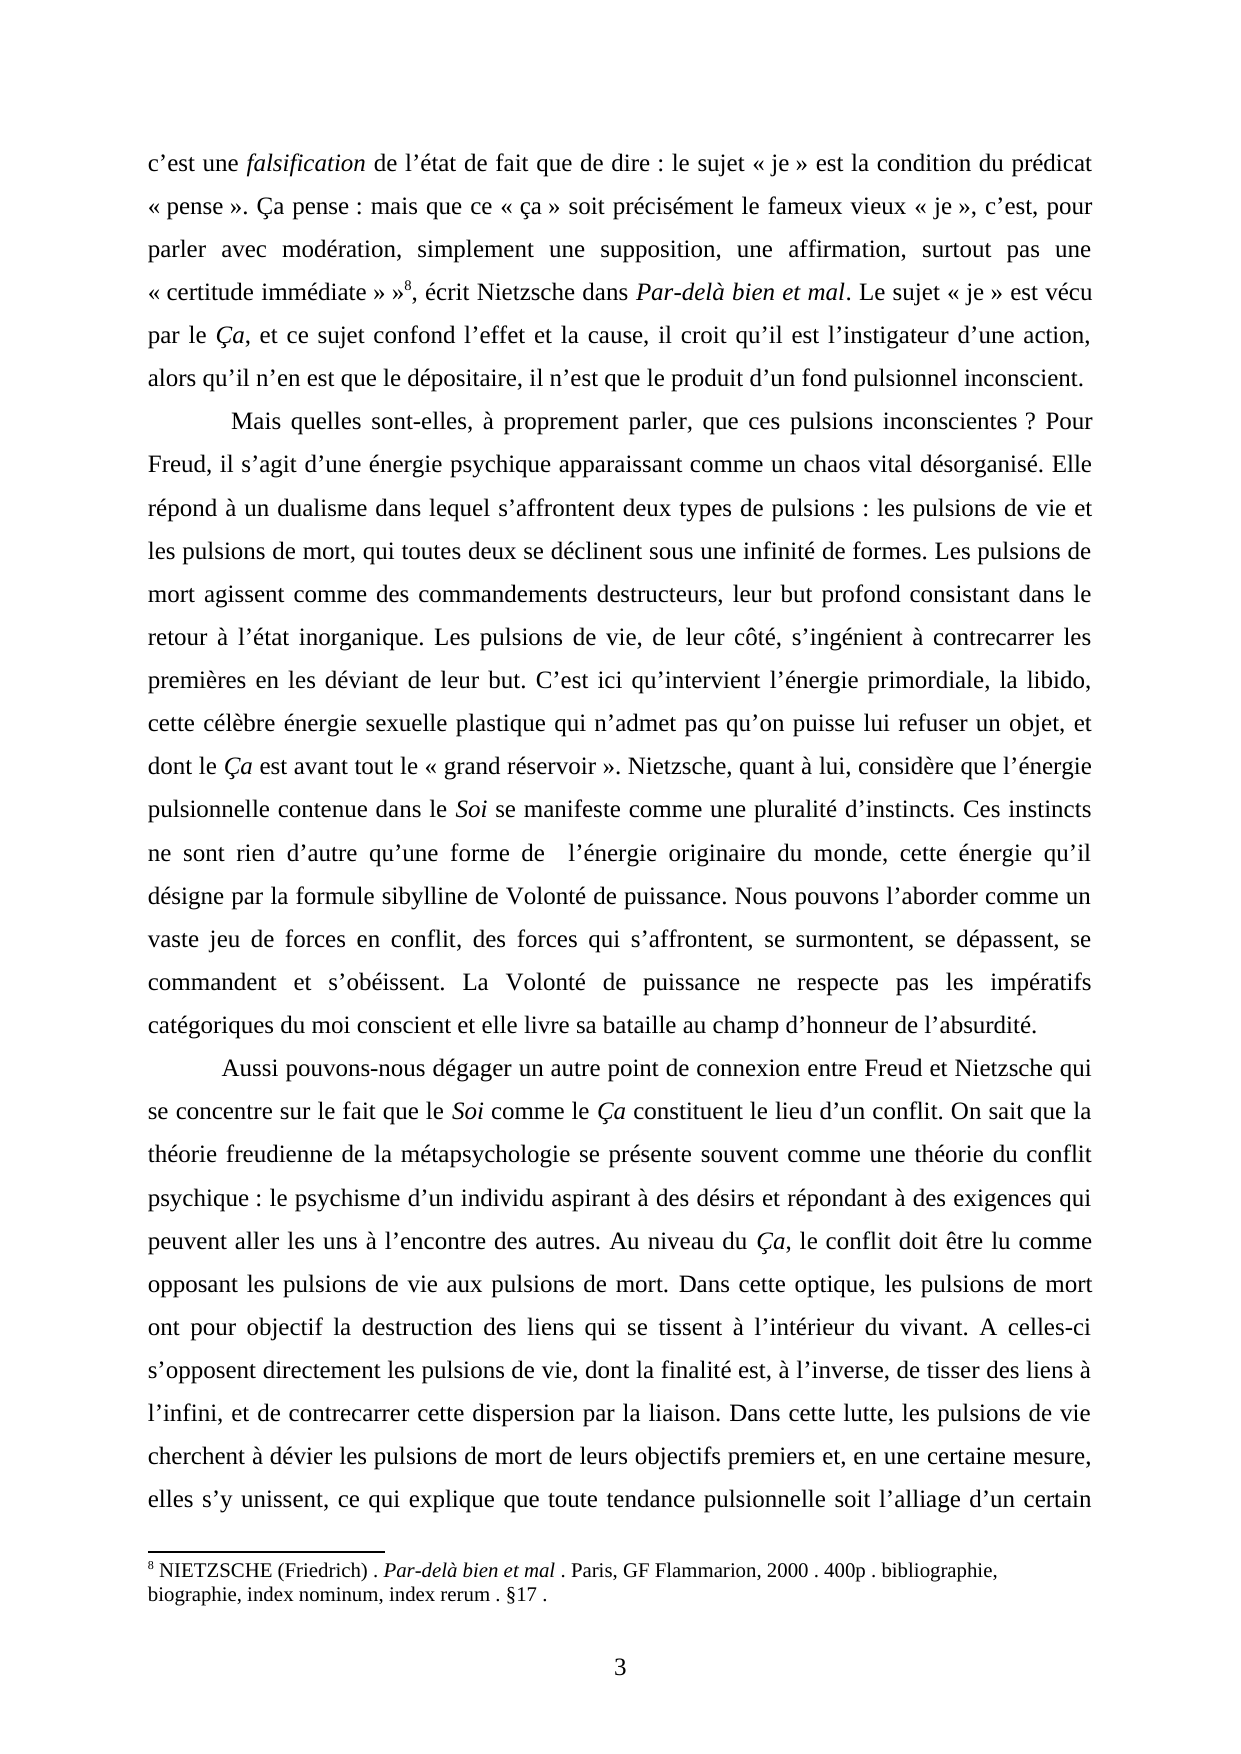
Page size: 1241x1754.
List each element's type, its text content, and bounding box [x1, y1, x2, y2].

text c’est une falsification de l’état de fait que de dire : le sujet « je » est la condition du prédicat « pense ». Ça pense : mais que ce « ça » soit précisément le fameux vieux « je », c’est, pour parler avec modération, simplement une supposition, une affirmation, surtout pas une « certitude immédiate » », écrit Nietzsche dans Par-delà bien et mal. Le sujet « je » est vécu par le Ça, et ce sujet confond l’effet et la cause, il croit qu’il est l’instigateur d’une action, alors qu’il n’en est que le dépositaire, il n’est que le produit d’un fond pulsionnel inconscient. [148, 148, 1093, 392]
text NIETZSCHE (Friedrich) . Par-delà bien et mal . Paris, GF Flammarion, 2000 . 400p . bibliographie, biographie, index nominum, index rerum . §17 . [148, 1558, 1093, 1606]
text Aussi pouvons-nous dégager un autre point de connexion entre Freud et Nietzsche qui se concentre sur le fait que le Soi comme le Ça constituent le lieu d’un conflit. On sait que la théorie freudienne de la métapsychologie se présente souvent comme une théorie du conflit psychique : le psychisme d’un individu aspirant à des désirs et répondant à des exigences qui peuvent aller les uns à l’encontre des autres. Au niveau du Ça, le conflit doit être lu comme opposant les pulsions de vie aux pulsions de mort. Dans cette optique, les pulsions de mort ont pour objectif la destruction des liens qui se tissent à l’intérieur du vivant. A celles-ci s’opposent directement les pulsions de vie, dont la finalité est, à l’inverse, de tisser des liens à l’infini, et de contrecarrer cette dispersion par la liaison. Dans cette lutte, les pulsions de vie cherchent à dévier les pulsions de mort de leurs objectifs premiers et, en une certaine mesure, elles s’y unissent, ce qui explique que toute tendance pulsionnelle soit l’alliage d’un certain [148, 1053, 1093, 1513]
text Mais quelles sont-elles, à proprement parler, que ces pulsions inconscientes ? Pour Freud, il s’agit d’une énergie psychique apparaissant comme un chaos vital désorganisé. Elle répond à un dualisme dans lequel s’affrontent deux types de pulsions : les pulsions de vie et les pulsions de mort, qui toutes deux se déclinent sous une infinité de formes. Les pulsions de mort agissent comme des commandements destructeurs, leur but profond consistant dans le retour à l’état inorganique. Les pulsions de vie, de leur côté, s’ingénient à contrecarrer les premières en les déviant de leur but. C’est ici qu’intervient l’énergie primordiale, la libido, cette célèbre énergie sexuelle plastique qui n’admet pas qu’on puisse lui refuser un objet, et dont le Ça est avant tout le « grand réservoir ». Nietzsche, quant à lui, considère que l’énergie pulsionnelle contenue dans le Soi se manifeste comme une pluralité d’instincts. Ces instincts ne sont rien d’autre qu’une forme de l’énergie originaire du monde, cette énergie qu’il désigne par la formule sibylline de Volonté de puissance. Nous pouvons l’aborder comme un vaste jeu de forces en conflit, des forces qui s’affrontent, se surmontent, se dépassent, se commandent et s’obéissent. La Volonté de puissance ne respecte pas les impératifs catégoriques du moi conscient et elle livre sa bataille au champ d’honneur de l’absurdité. [148, 406, 1093, 1039]
